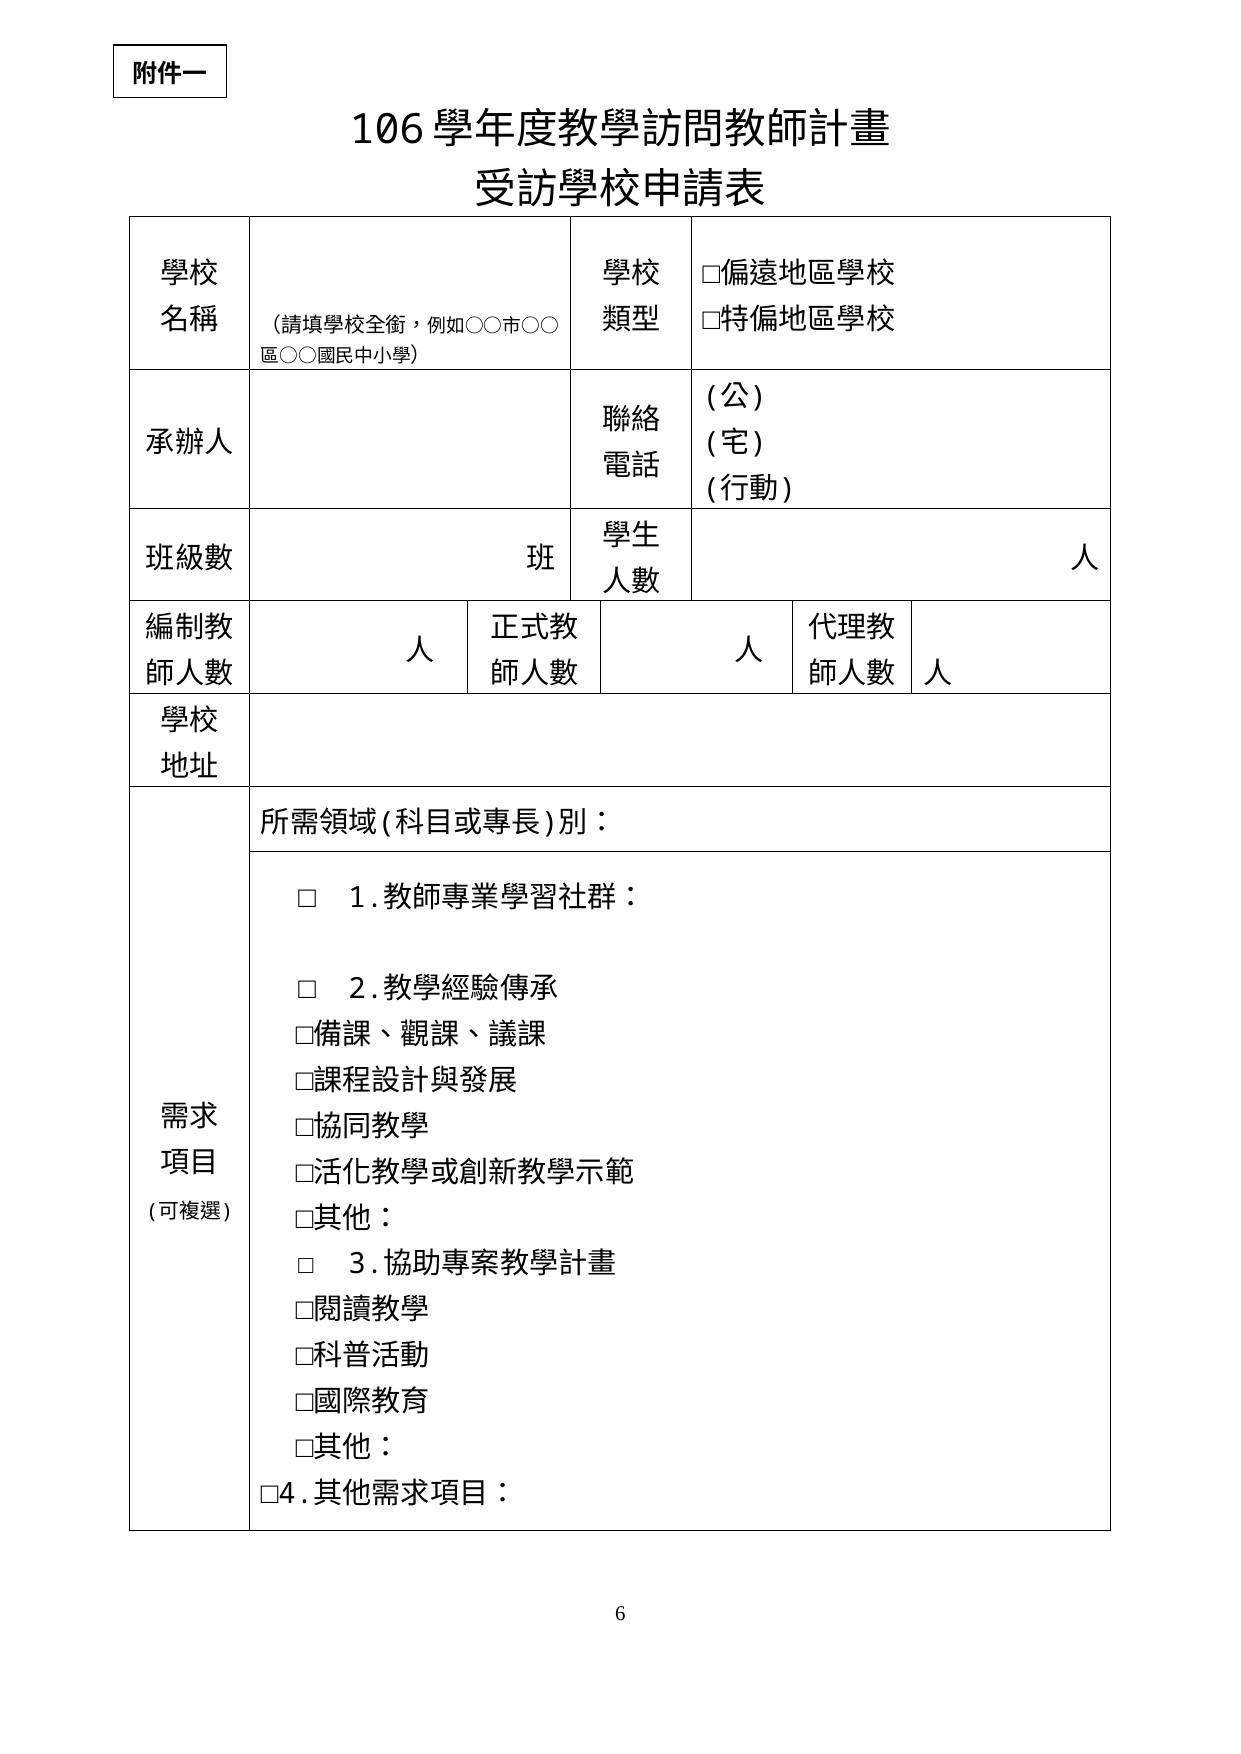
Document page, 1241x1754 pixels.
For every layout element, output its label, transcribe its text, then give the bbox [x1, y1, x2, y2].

table_cell [250, 370, 570, 507]
table_cell 聯絡 電話 [571, 370, 691, 507]
table_cell 班級數 [130, 509, 249, 600]
table_cell 班 [250, 509, 570, 600]
text 受訪學校申請表 [187, 155, 1053, 216]
table_cell 1.教師專業學習社群： 2.教學經驗傳承 □備課、觀課、議課 □課程設計與發展 □協同教學 □活化教學或創新教學示範 □其他： 3.協助專案教學計畫 □閱讀教學 □科普活動 □國際教育 □其他： □4.其他需求項目： [250, 852, 1110, 1530]
table_cell 需求 項目 (可複選) [130, 787, 249, 1530]
table_cell 代理教師人數 [793, 601, 911, 693]
text 附件一 [129, 53, 211, 89]
table_cell 人 [692, 509, 1110, 600]
table_header 學校 名稱 [130, 217, 249, 369]
table_cell 人 [601, 601, 792, 693]
table_cell (公) (宅) (行動) [692, 370, 1110, 507]
table_header 學校 類型 [571, 217, 691, 369]
text 106學年度教學訪問教師計畫 [187, 95, 1053, 155]
text [114, 46, 226, 97]
table_cell 承辦人 [130, 370, 249, 507]
table_cell 學校 地址 [130, 694, 249, 786]
table_header □偏遠地區學校 □特偏地區學校 [692, 217, 1110, 369]
table_cell [250, 694, 1110, 786]
table_cell 正式教 師人數 [468, 601, 600, 693]
table_header （請填學校全銜，例如○○市○○區○○國民中小學） [250, 217, 570, 369]
table_cell 學生 人數 [571, 509, 691, 600]
table_cell 人 [912, 601, 1110, 693]
table_cell 人 [250, 601, 467, 693]
table_cell 所需領域(科目或專長)別： [250, 787, 1110, 851]
table_cell 編制教師人數 [130, 601, 249, 693]
